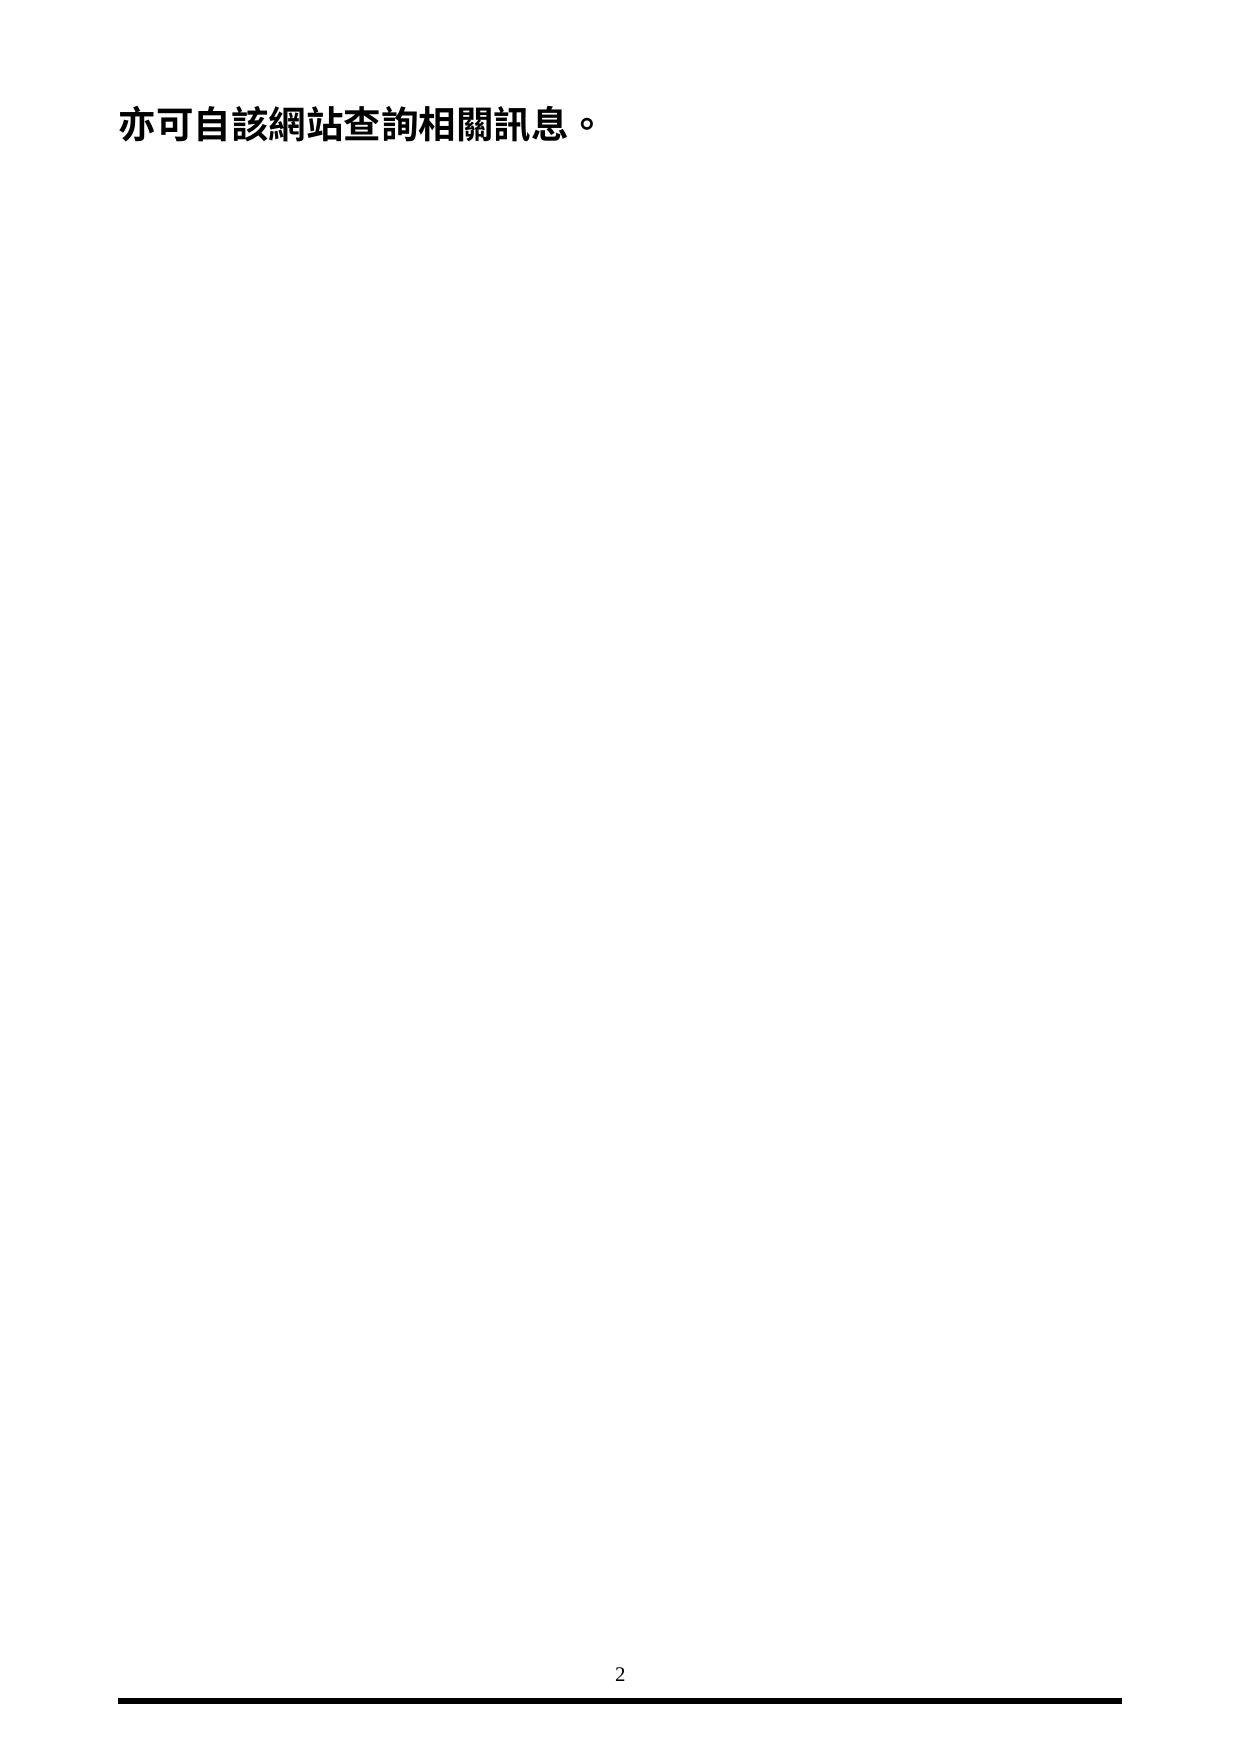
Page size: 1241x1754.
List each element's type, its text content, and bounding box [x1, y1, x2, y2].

text 實際招標公告及開標結果等資訊，請至行政院公共工程委員會「政府電子採購網(網址: http://www.pcc.gov.tw)」查閱；另國防部所屬各單位依權責辦理尚於等標期之採購案招標公告，亦可自該網站查詢相關訊息。 [118, 100, 1122, 148]
